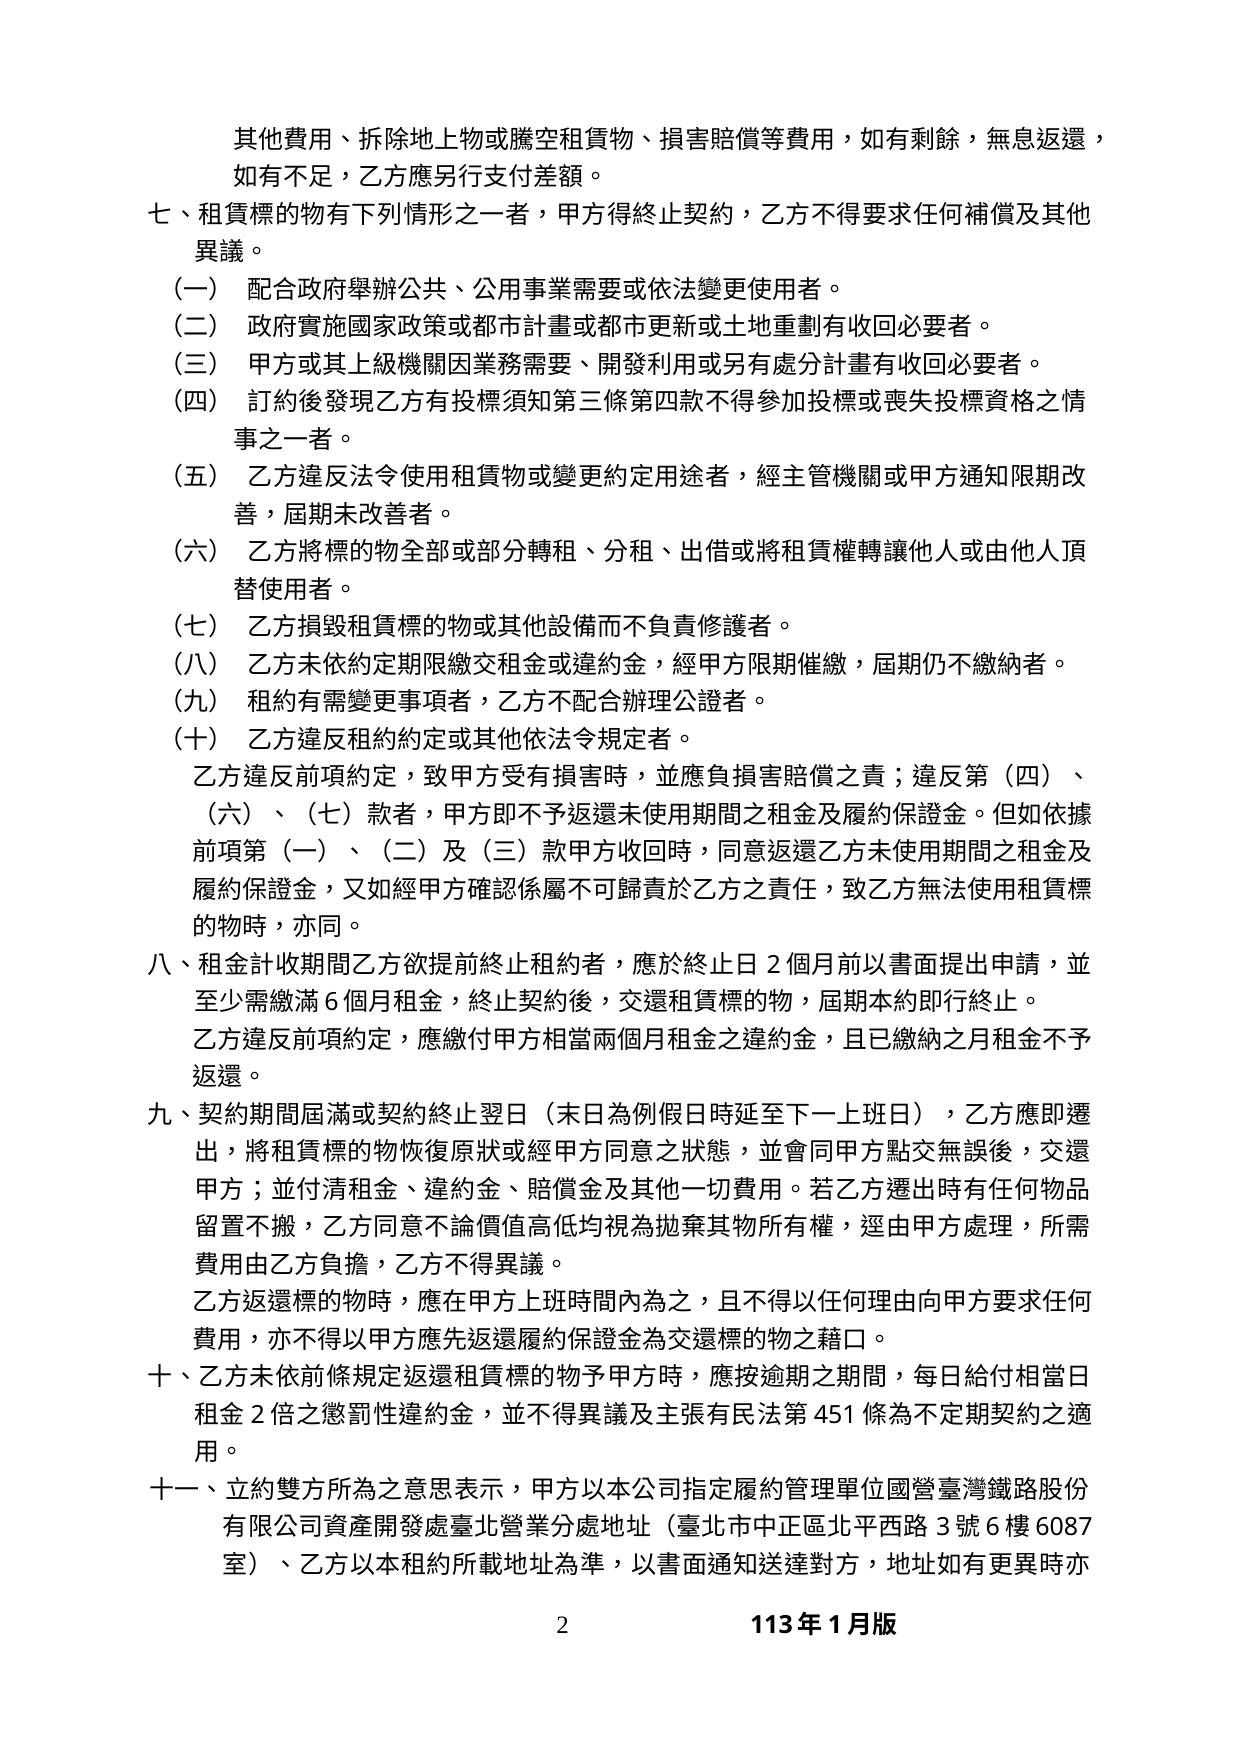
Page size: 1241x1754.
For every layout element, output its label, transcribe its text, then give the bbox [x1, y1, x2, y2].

text 乙方返還標的物時，應在甲方上班時間內為之，且不得以任何理由向甲方要求任何費用，亦不得以甲方應先返還履約保證金為交還標的物之藉口。 [192, 1281, 1092, 1356]
text 九、契約期間屆滿或契約終止翌日（末日為例假日時延至下一上班日），乙方應即遷出，將租賃標的物恢復原狀或經甲方同意之狀態，並會同甲方點交無誤後，交還甲方；並付清租金、違約金、賠償金及其他一切費用。若乙方遷出時有任何物品留置不搬，乙方同意不論價值高低均視為拋棄其物所有權，逕由甲方處理，所需費用由乙方負擔，乙方不得異議。 [148, 1093, 1092, 1281]
text 乙方違反前項約定，致甲方受有損害時，並應負損害賠償之責；違反第（四）、（六）、（七）款者，甲方即不予返還未使用期間之租金及履約保證金。但如依據前項第（一）、（二）及（三）款甲方收回時，同意返還乙方未使用期間之租金及履約保證金，又如經甲方確認係屬不可歸責於乙方之責任，致乙方無法使用租賃標的物時，亦同。 [192, 756, 1092, 943]
text 七、租賃標的物有下列情形之一者，甲方得終止契約，乙方不得要求任何補償及其他異議。 [148, 193, 1092, 268]
list 乙方損毀租賃標的物或其他設備而不負責修護者。 [158, 606, 1087, 643]
list 配合政府舉辦公共、公用事業需要或依法變更使用者。 [158, 268, 1087, 306]
text 乙方違反前項約定，應繳付甲方相當兩個月租金之違約金，且已繳納之月租金不予返還。 [192, 1018, 1092, 1093]
text 十一、立約雙方所為之意思表示，甲方以本公司指定履約管理單位國營臺灣鐵路股份有限公司資產開發處臺北營業分處地址（臺北市中正區北平西路3號6樓6087室）、乙方以本租約所載地址為準，以書面通知送達對方，地址如有更異時亦 [149, 1468, 1092, 1581]
list 政府實施國家政策或都市計畫或都市更新或土地重劃有收回必要者。 [158, 306, 1087, 343]
list 租約有需變更事項者，乙方不配合辦理公證者。 [158, 681, 1087, 718]
list 乙方違反租約約定或其他依法令規定者。 [158, 718, 1087, 756]
list 乙方未依約定期限繳交租金或違約金，經甲方限期催繳，屆期仍不繳納者。 [158, 643, 1087, 681]
list 乙方違反法令使用租賃物或變更約定用途者，經主管機關或甲方通知限期改善，屆期未改善者。 [158, 456, 1087, 531]
text 十、乙方未依前條規定返還租賃標的物予甲方時，應按逾期之期間，每日給付相當日租金2倍之懲罰性違約金，並不得異議及主張有民法第451條為不定期契約之適用。 [148, 1356, 1092, 1468]
list 甲方或其上級機關因業務需要、開發利用或另有處分計畫有收回必要者。 [158, 343, 1087, 381]
list 訂約後發現乙方有投標須知第三條第四款不得參加投標或喪失投標資格之情事之一者。 [158, 381, 1087, 456]
text 八、租金計收期間乙方欲提前終止租約者，應於終止日2個月前以書面提出申請，並至少需繳滿6個月租金，終止契約後，交還租賃標的物，屆期本約即行終止。 [148, 943, 1092, 1018]
list 乙方將標的物全部或部分轉租、分租、出借或將租賃權轉讓他人或由他人頂替使用者。 [158, 531, 1087, 606]
list 此履約保證金於租期屆滿或租約終止時，須抵充未繳清之月租金、違約金、其他費用、拆除地上物或騰空租賃物、損害賠償等費用，如有剩餘，無息返還，如有不足，乙方應另行支付差額。 [158, 118, 1087, 193]
